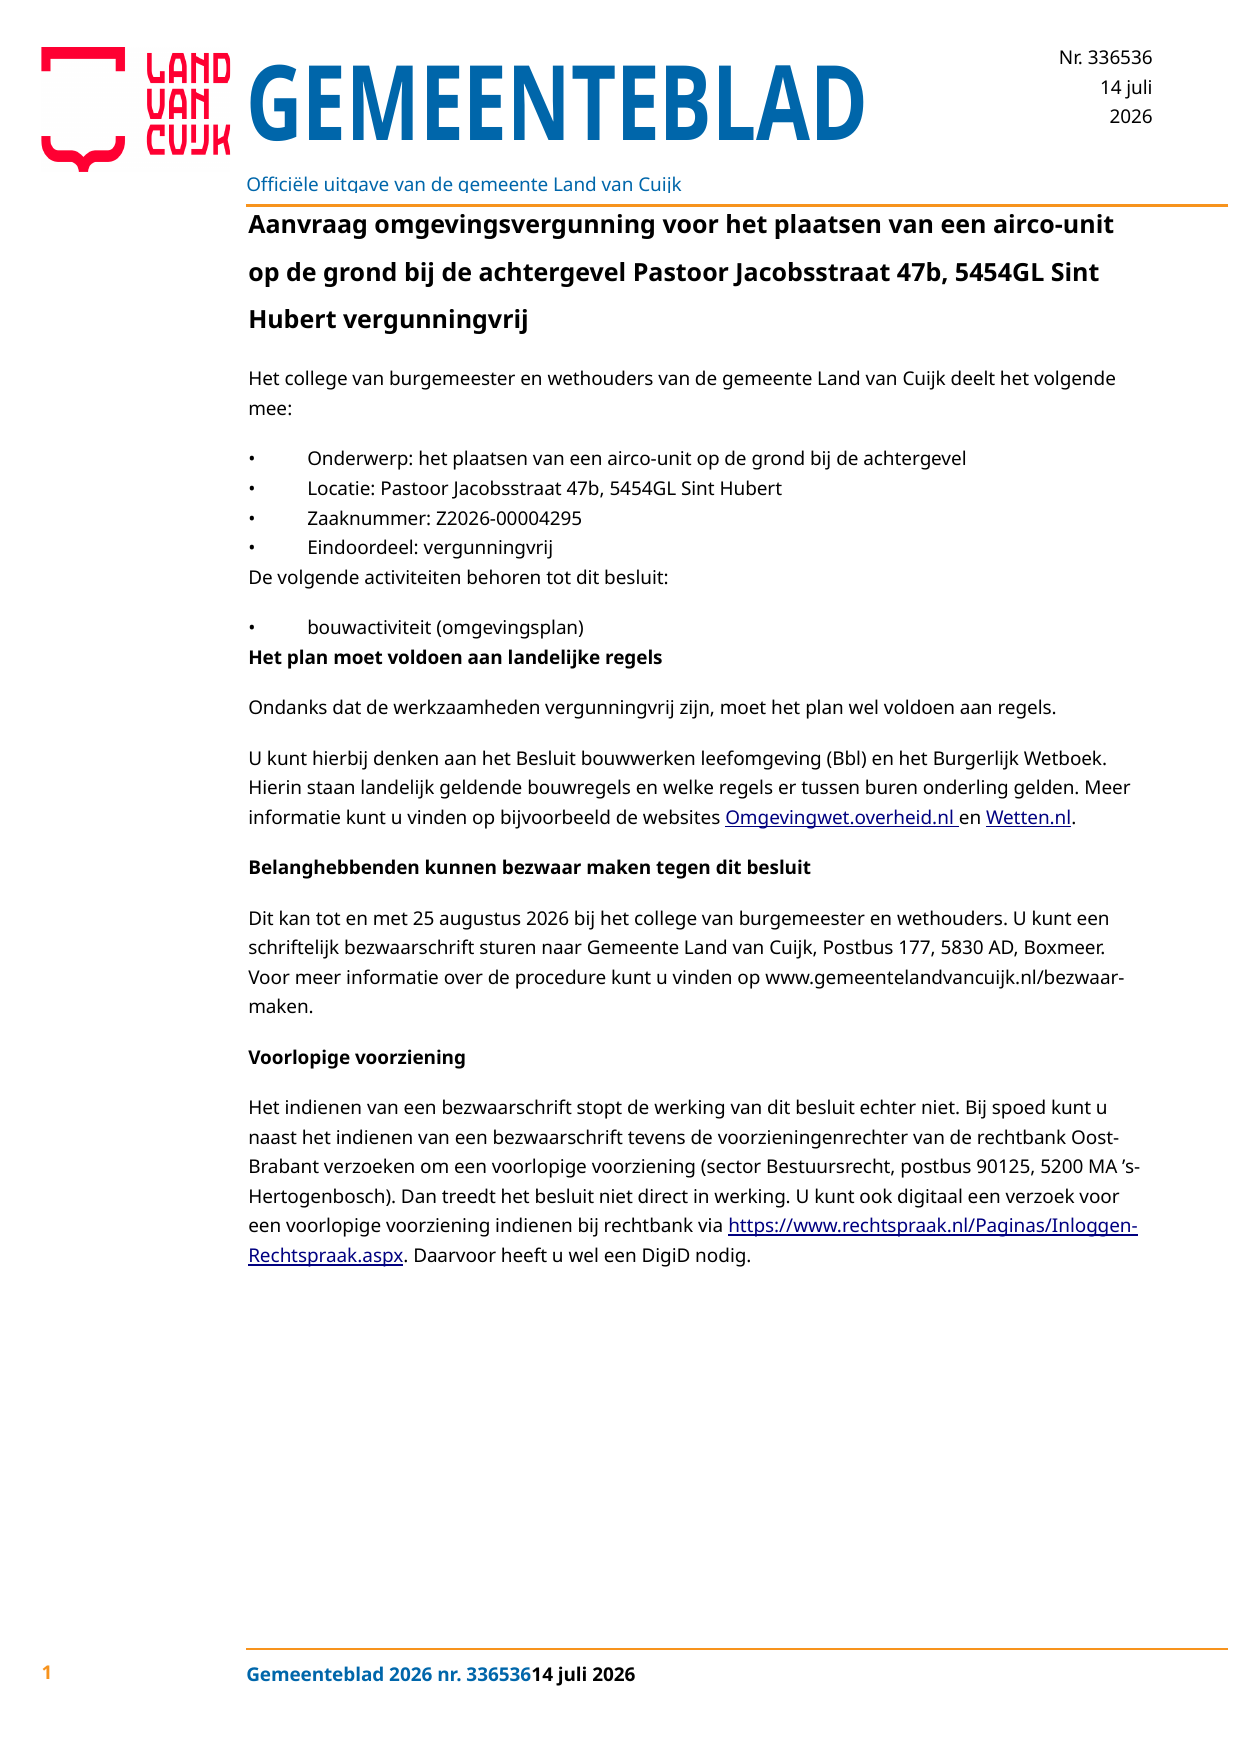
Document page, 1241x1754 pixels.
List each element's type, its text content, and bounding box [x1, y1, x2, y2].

list bouwactiviteit (omgevingsplan) [248, 614, 1152, 640]
list Onderwerp: het plaatsen van een airco-unit op de grond bij de achtergevel [248, 446, 1152, 471]
picture [41, 47, 231, 172]
text Voorlopige voorziening [248, 1044, 1152, 1069]
text Aanvraag omgevingsvergunning voor het plaatsen van een airco-unit op de grond bij de achtergevel Pastoor Jacobsstraat 47b, 5454GL Sint Hubert vergunningvrij [248, 207, 1152, 336]
text Belanghebbenden kunnen bezwaar maken tegen dit besluit [248, 854, 1152, 880]
text Het plan moet voldoen aan landelijke regels [248, 644, 1152, 669]
text U kunt hierbij denken aan het Besluit bouwwerken leefomgeving (Bbl) en het Burgerlijk Wetboek. Hierin staan landelijk geldende bouwregels en welke regels er tussen buren onderling gelden. Meer informatie kunt u vinden op bijvoorbeeld de websites Omgevingwet.overheid.nl en Wetten.nl. [248, 745, 1152, 829]
list Locatie: Pastoor Jacobsstraat 47b, 5454GL Sint Hubert [248, 475, 1152, 501]
list Zaaknummer: Z2026-00004295 [248, 505, 1152, 530]
text Dit kan tot en met 25 augustus 2026 bij het college van burgemeester en wethouders. U kunt een schriftelijk bezwaarschrift sturen naar Gemeente Land van Cuijk, Postbus 177, 5830 AD, Boxmeer. Voor meer informatie over de procedure kunt u vinden op www.gemeentelandvancuijk.nl/bezwaar-maken. [248, 905, 1152, 1019]
text Ondanks dat de werkzaamheden vergunningvrij zijn, moet het plan wel voldoen aan regels. [248, 694, 1152, 720]
text De volgende activiteiten behoren tot dit besluit: [248, 564, 1152, 589]
text Het indienen van een bezwaarschrift stopt de werking van dit besluit echter niet. Bij spoed kunt u naast het indienen van een bezwaarschrift tevens de voorzieningenrechter van de rechtbank Oost-Brabant verzoeken om een voorlopige voorziening (sector Bestuursrecht, postbus 90125, 5200 MA ’s-Hertogenbosch). Dan treedt het besluit niet direct in werking. U kunt ook digitaal een verzoek voor een voorlopige voorziening indienen bij rechtbank via https://www.rechtspraak.nl/Paginas/Inloggen-Rechtspraak.aspx. Daarvoor heeft u wel een DigiD nodig. [248, 1094, 1152, 1268]
text Het college van burgemeester en wethouders van de gemeente Land van Cuijk deelt het volgende mee: [248, 366, 1152, 421]
list Eindoordeel: vergunningvrij [248, 534, 1152, 560]
